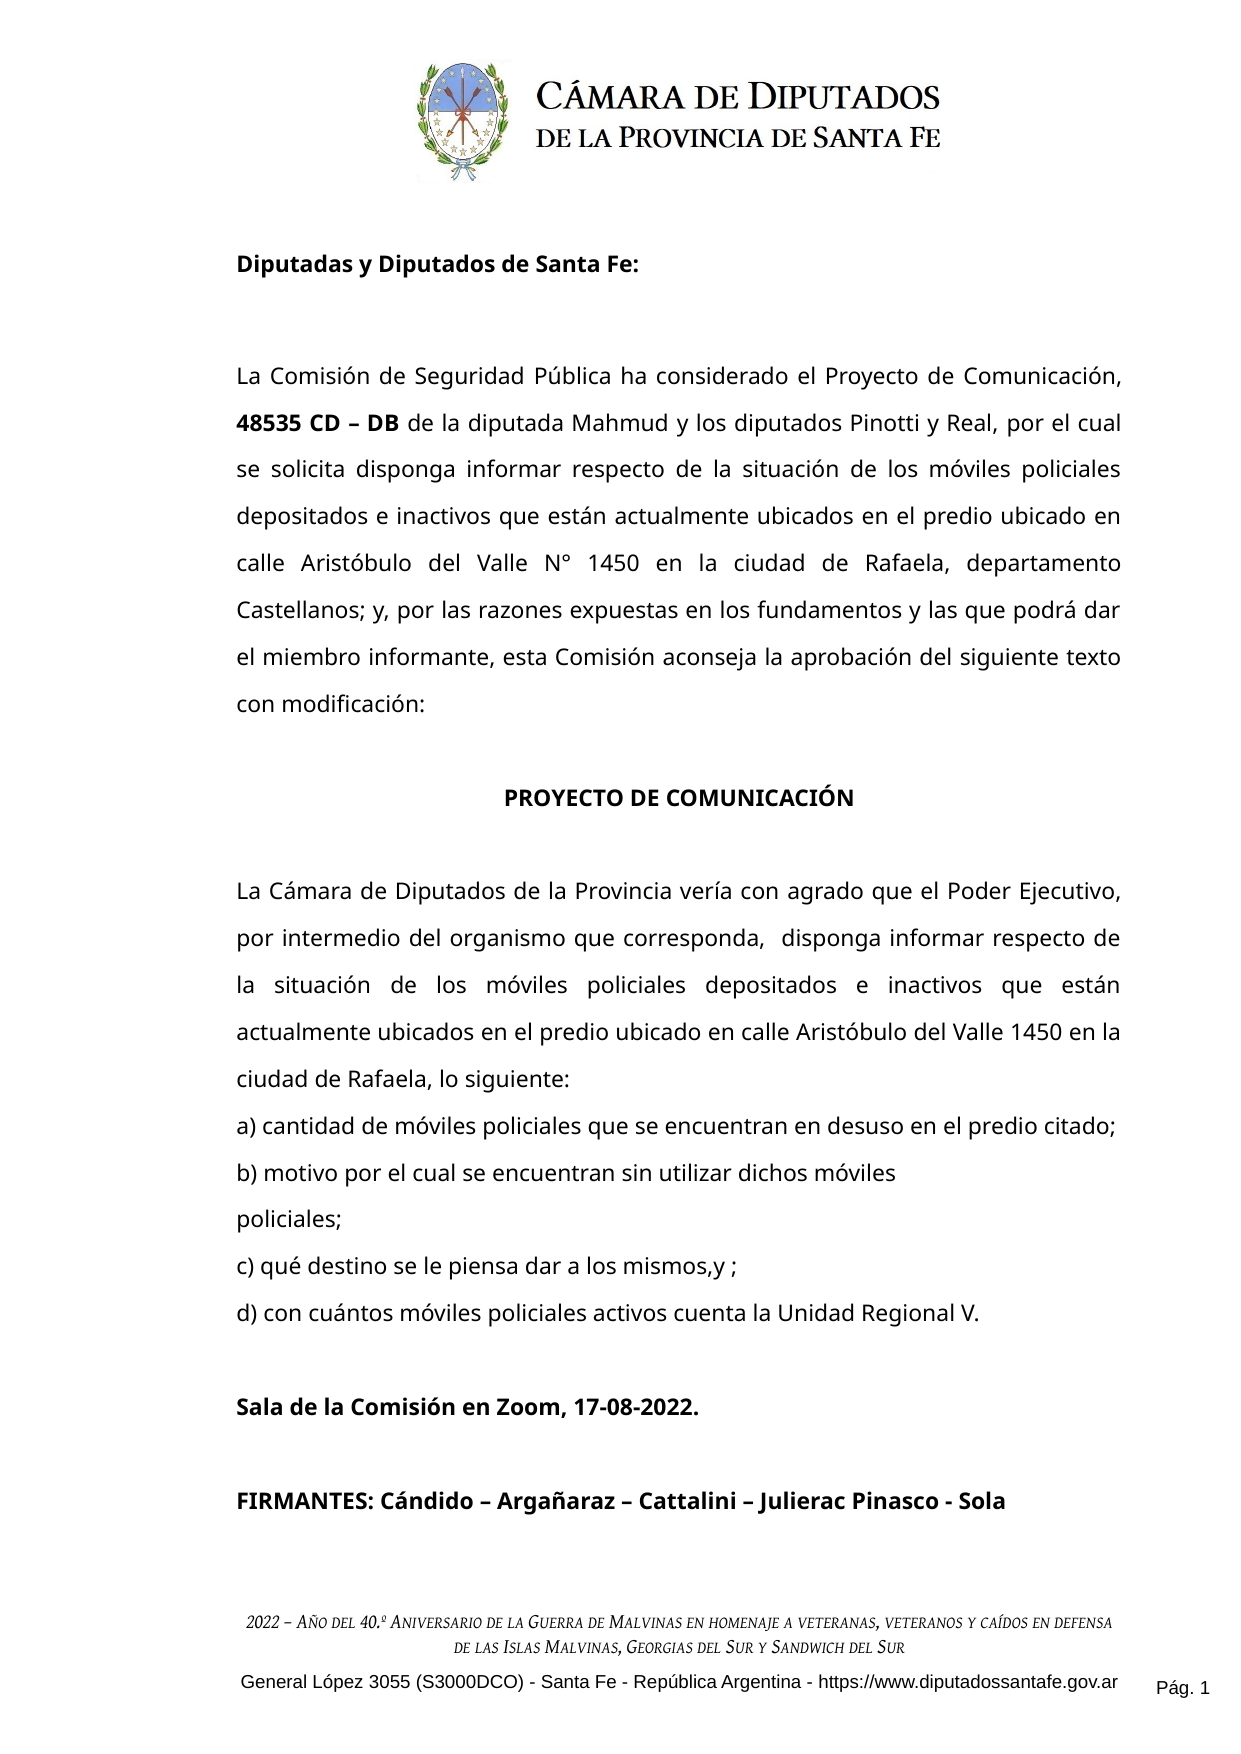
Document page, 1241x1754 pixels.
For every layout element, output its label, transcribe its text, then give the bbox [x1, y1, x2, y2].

picture [413, 59, 945, 183]
text La Comisión de Seguridad Pública ha considerado el Proyecto de Comunicación, 48535 CD – DB de la diputada Mahmud y los diputados Pinotti y Real, por el cual se solicita disponga informar respecto de la situación de los móviles policiales depositados e inactivos que están actualmente ubicados en el predio ubicado en calle Aristóbulo del Valle N° 1450 en la ciudad de Rafaela, departamento Castellanos; y, por las razones expuestas en los fundamentos y las que podrá dar el miembro informante, esta Comisión aconseja la aprobación del siguiente texto con modificación: [236, 360, 1122, 719]
text d) con cuántos móviles policiales activos cuenta la Unidad Regional V. [236, 1297, 1122, 1328]
text policiales; [236, 1203, 1122, 1235]
text c) qué destino se le piensa dar a los mismos,y ; [236, 1250, 1122, 1282]
text a) cantidad de móviles policiales que se encuentran en desuso en el predio citado; [236, 1110, 1122, 1141]
text PROYECTO DE COMUNICACIÓN [236, 782, 1122, 813]
text b) motivo por el cual se encuentran sin utilizar dichos móviles [236, 1157, 1122, 1188]
text La Cámara de Diputados de la Provincia vería con agrado que el Poder Ejecutivo, por intermedio del organismo que corresponda, disponga informar respecto de la situación de los móviles policiales depositados e inactivos que están actualmente ubicados en el predio ubicado en calle Aristóbulo del Valle 1450 en la ciudad de Rafaela, lo siguiente: [236, 875, 1122, 1094]
text Sala de la Comisión en Zoom, 17-08-2022. [236, 1391, 1122, 1422]
text FIRMANTES: Cándido – Argañaraz – Cattalini – Julierac Pinasco - Sola [236, 1485, 1122, 1516]
text Diputadas y Diputados de Santa Fe: [236, 248, 1122, 279]
